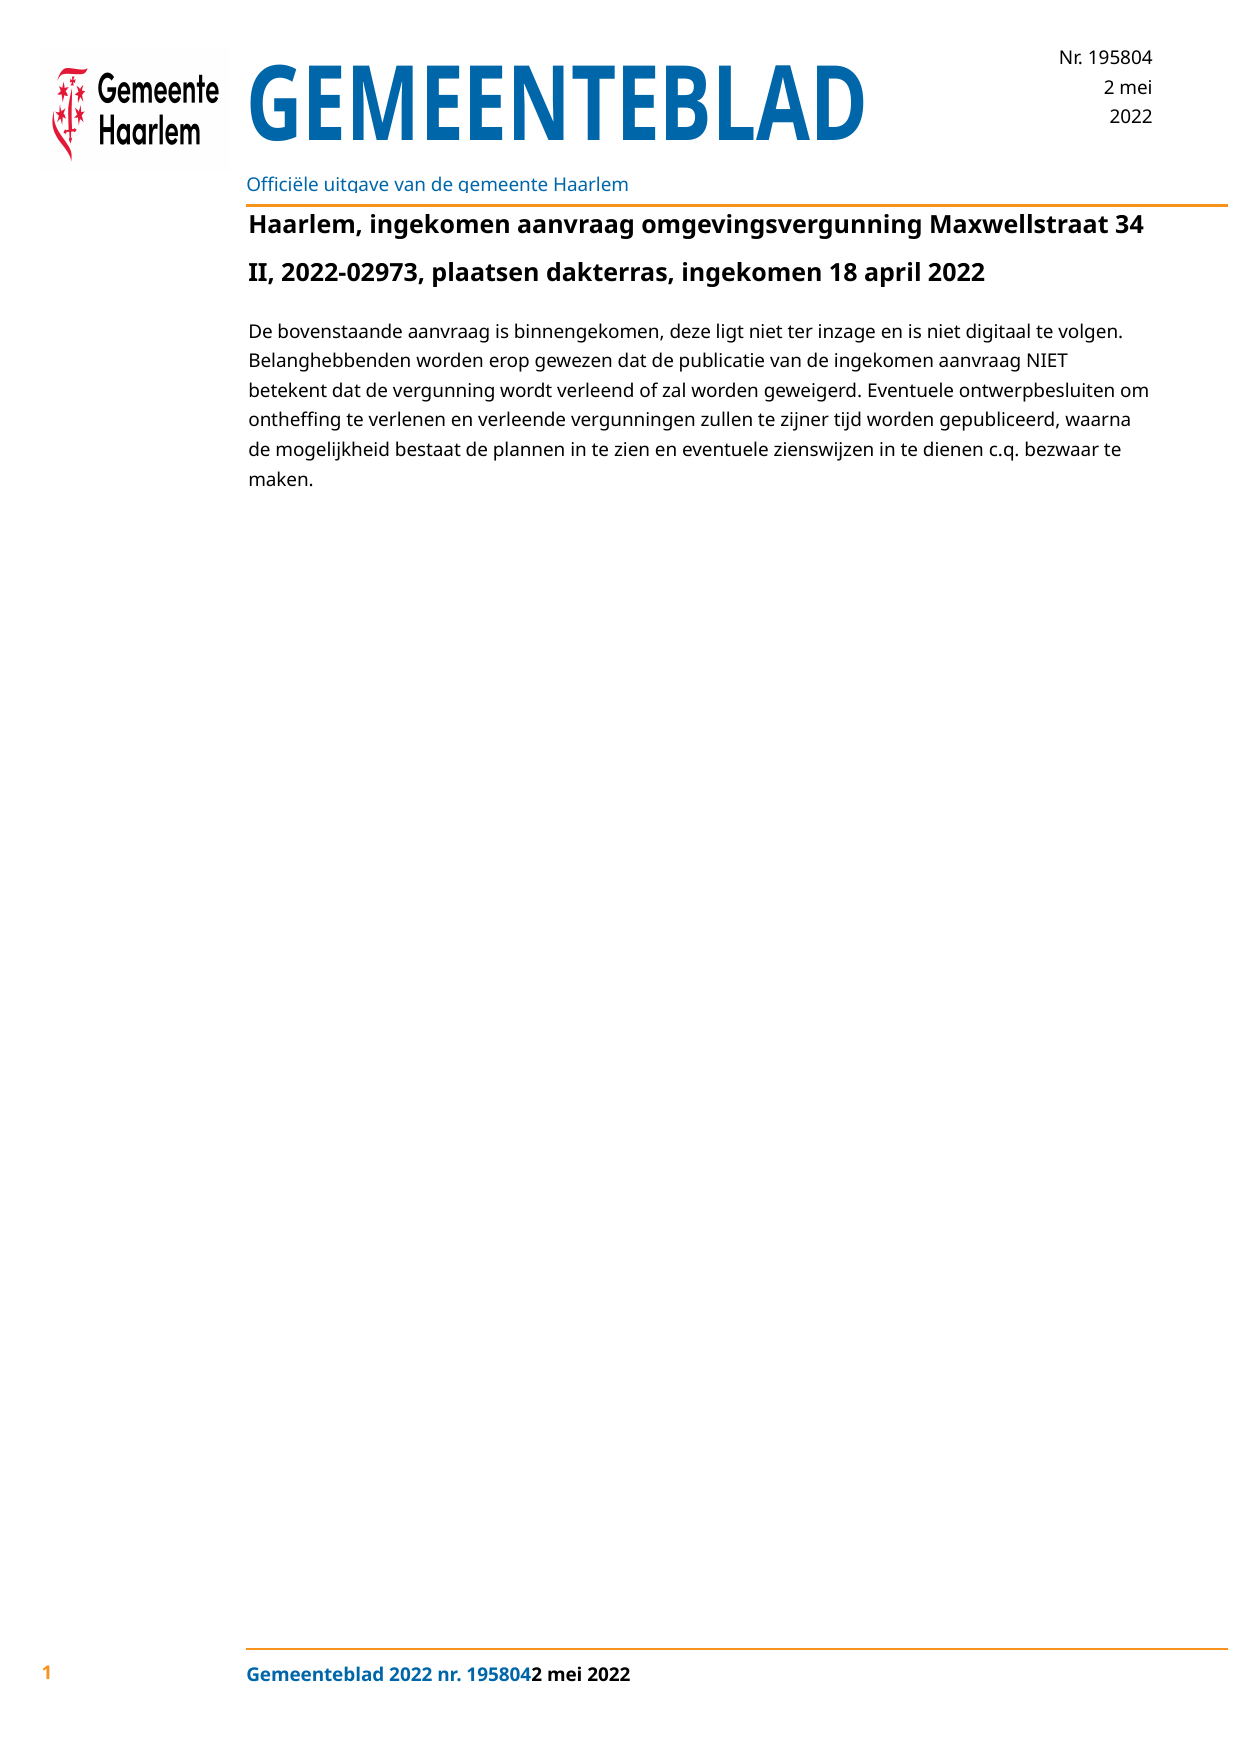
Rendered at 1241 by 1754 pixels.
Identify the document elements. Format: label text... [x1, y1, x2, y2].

text Haarlem, ingekomen aanvraag omgevingsvergunning Maxwellstraat 34 II, 2022-02973, plaatsen dakterras, ingekomen 18 april 2022 [248, 207, 1152, 288]
text De bovenstaande aanvraag is binnengekomen, deze ligt niet ter inzage en is niet digitaal te volgen. Belanghebbenden worden erop gewezen dat de publicatie van de ingekomen aanvraag NIET betekent dat de vergunning wordt verleend of zal worden geweigerd. Eventuele ontwerpbesluiten om ontheffing te verlenen en verleende vergunningen zullen te zijner tijd worden gepubliceerd, waarna de mogelijkheid bestaat de plannen in te zien en eventuele zienswijzen in te dienen c.q. bezwaar te maken. [248, 318, 1152, 492]
picture [41, 47, 231, 172]
